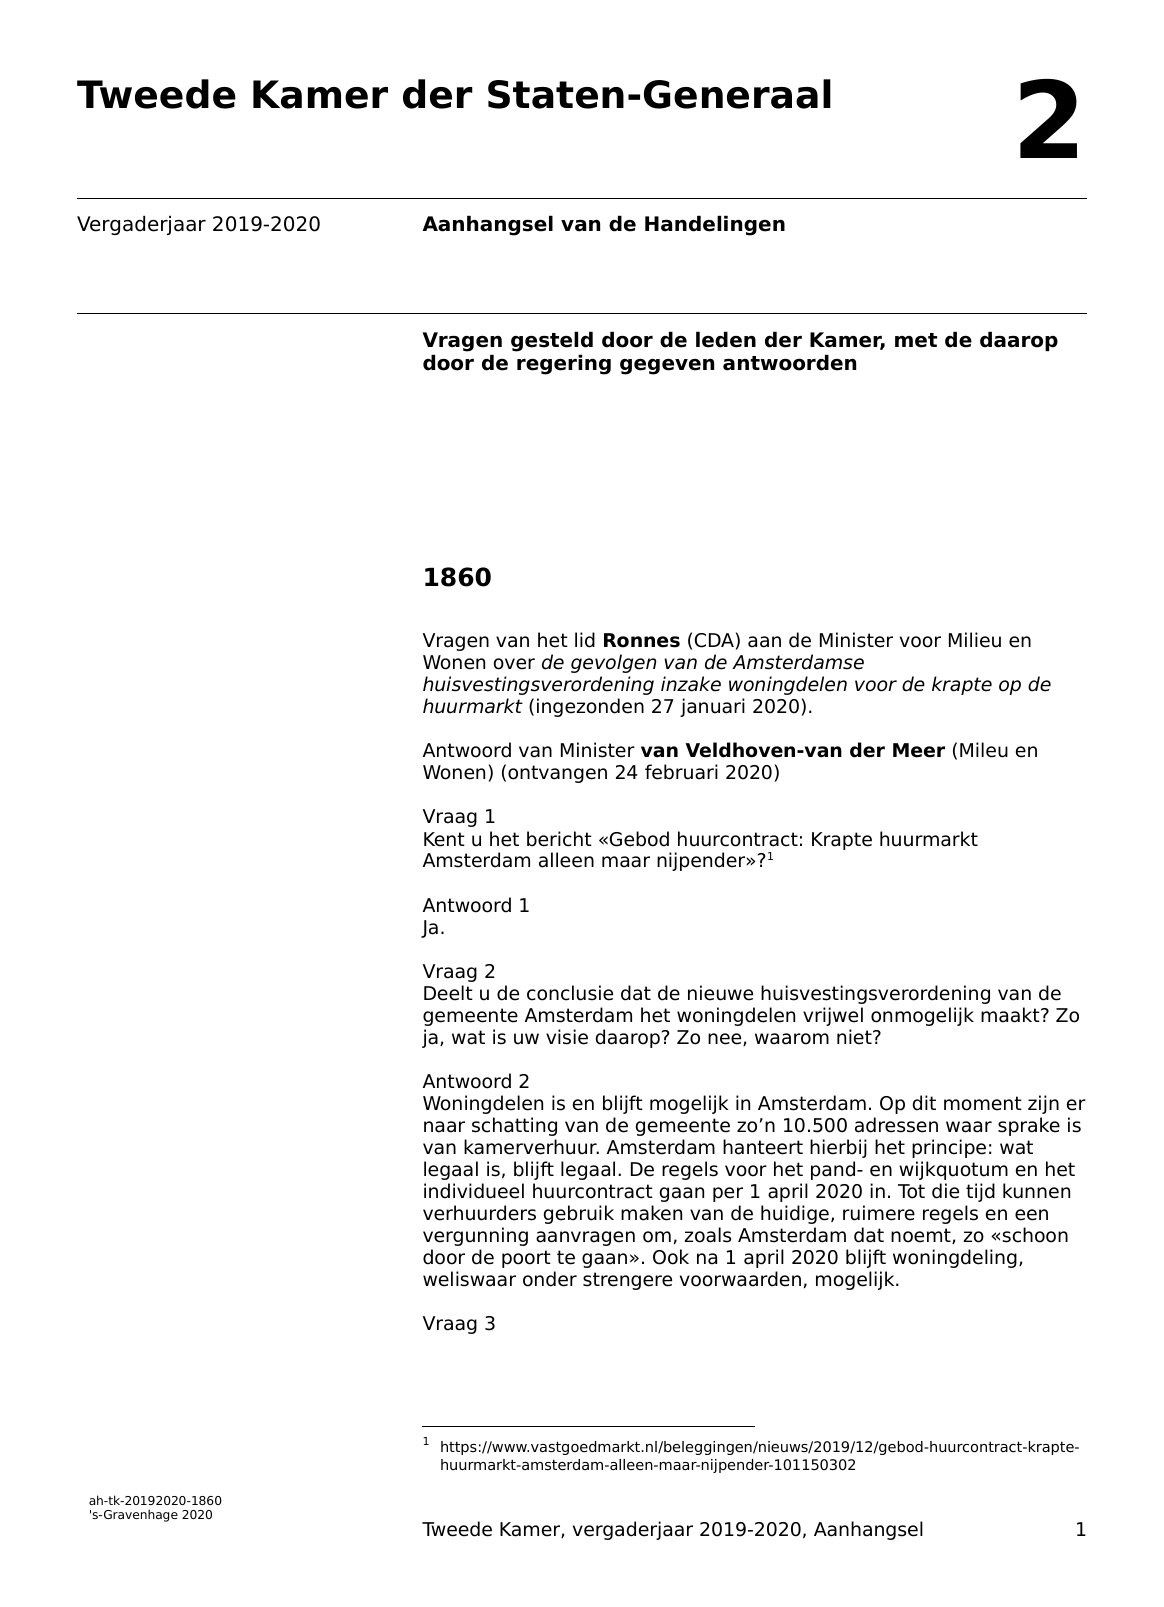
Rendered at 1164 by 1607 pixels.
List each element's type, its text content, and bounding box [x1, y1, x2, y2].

text Vraag 2 [422, 961, 1087, 983]
text Kent u het bericht «Gebod huurcontract: Krapte huurmarkt Amsterdam alleen maar nijpender»? [422, 828, 1087, 872]
text https://www.vastgoedmarkt.nl/beleggingen/nieuws/2019/12/gebod-huurcontract-krapte-huurmarkt-amsterdam-alleen-maar-nijpender-101150302 [422, 1435, 1087, 1474]
text Antwoord 2 [422, 1071, 1087, 1093]
table_cell Vragen gesteld door de leden der Kamer, met de daarop door de regering gegeven antwoorden [422, 314, 1087, 375]
table_cell Vergaderjaar 2019-2020 [77, 199, 422, 313]
text 1860 [422, 563, 1087, 592]
text Woningdelen is en blijft mogelijk in Amsterdam. Op dit moment zijn er naar schatting van de gemeente zo’n 10.500 adressen waar sprake is van kamerverhuur. Amsterdam hanteert hierbij het principe: wat legaal is, blijft legaal. De regels voor het pand- en wijkquotum en het individueel huurcontract gaan per 1 april 2020 in. Tot die tijd kunnen verhuurders gebruik maken van de huidige, ruimere regels en een vergunning aanvragen om, zoals Amsterdam dat noemt, zo «schoon door de poort te gaan». Ook na 1 april 2020 blijft woningdeling, weliswaar onder strengere voorwaarden, mogelijk. [422, 1093, 1087, 1291]
text Antwoord van Minister van Veldhoven-van der Meer (Mileu en Wonen) (ontvangen 24 februari 2020) [422, 740, 1087, 784]
text ah-tk-20192020-1860 [88, 1494, 323, 1508]
table_cell [77, 314, 422, 375]
text Antwoord 1 [422, 894, 1087, 917]
table_cell Aanhangsel van de Handelingen [422, 199, 1087, 313]
text 's-Gravenhage 2020 [88, 1508, 323, 1522]
table_header Tweede Kamer der Staten-Generaal [77, 59, 886, 198]
table_header 2 [886, 59, 1087, 198]
text Vraag 3 [422, 1313, 1087, 1335]
text Deelt u de conclusie dat de nieuwe huisvestingsverordening van de gemeente Amsterdam het woningdelen vrijwel onmogelijk maakt? Zo ja, wat is uw visie daarop? Zo nee, waarom niet? [422, 983, 1087, 1049]
text Vragen van het lid Ronnes (CDA) aan de Minister voor Milieu en Wonen over de gevolgen van de Amsterdamse huisvestingsverordening inzake woningdelen voor de krapte op de huurmarkt (ingezonden 27 januari 2020). [422, 630, 1087, 718]
text Vraag 1 [422, 806, 1087, 828]
text Ja. [422, 917, 1087, 938]
